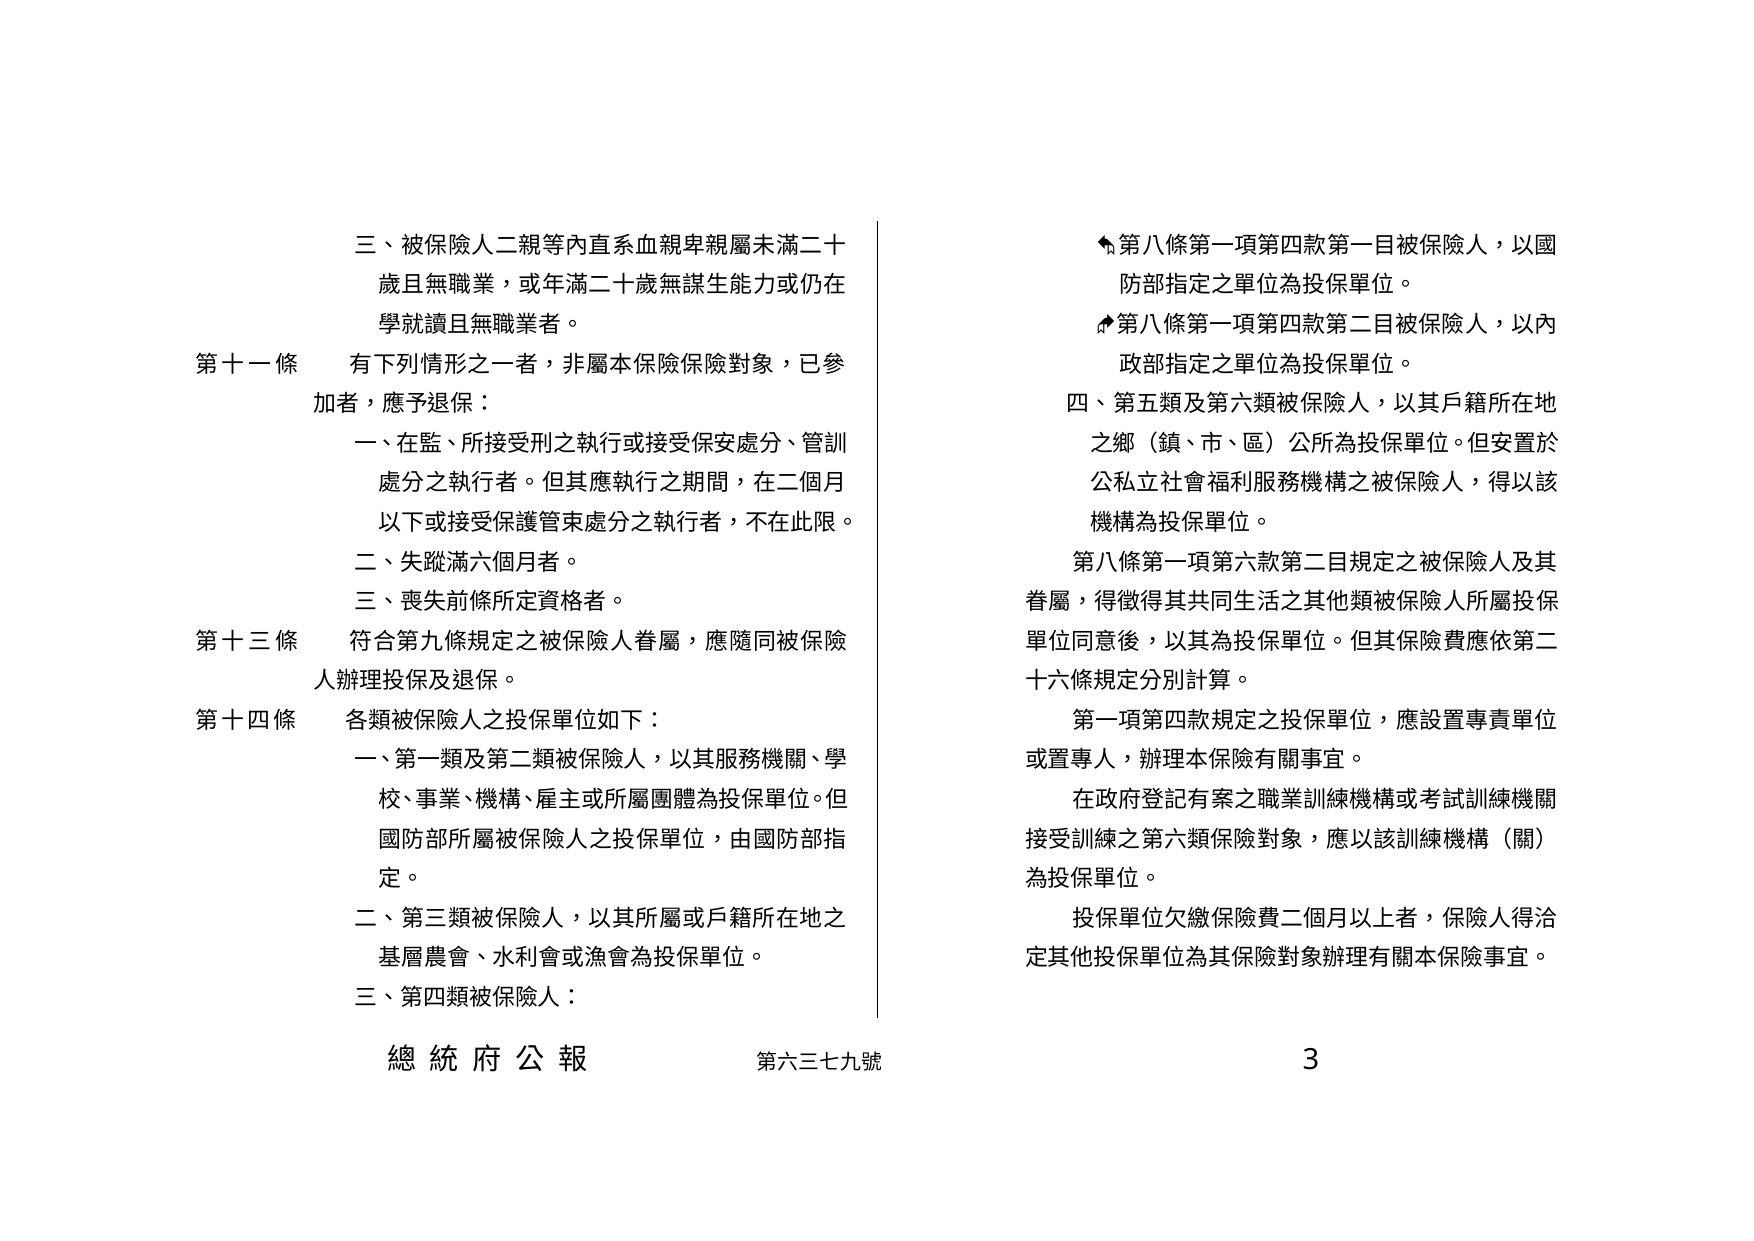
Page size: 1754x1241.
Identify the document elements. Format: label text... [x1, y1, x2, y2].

text 第十三條 符合第九條規定之被保險人眷屬，應隨同被保險人辦理投保及退保。 [195, 617, 847, 697]
text 二、失蹤滿六個月者。 [354, 538, 847, 578]
text 第十一條 有下列情形之一者，非屬本保險保險對象，已參加者，應予退保： [195, 340, 847, 419]
text 三、喪失前條所定資格者。 [354, 578, 847, 617]
text 四、第五類及第六類被保險人，以其戶籍所在地之鄉（鎮、市、區）公所為投保單位。但安置於公私立社會福利服務機構之被保險人，得以該機構為投保單位。 [1066, 380, 1559, 538]
text 二、第三類被保險人，以其所屬或戶籍所在地之基層農會、水利會或漁會為投保單位。 [354, 894, 847, 974]
text 第十四條 各類被保險人之投保單位如下： [195, 697, 847, 736]
text 在政府登記有案之職業訓練機構或考試訓練機關接受訓練之第六類保險對象，應以該訓練機構（關）為投保單位。 [1025, 776, 1559, 894]
text 一、第一類及第二類被保險人，以其服務機關、學校、事業、機構、雇主或所屬團體為投保單位。但國防部所屬被保險人之投保單位，由國防部指定。 [354, 736, 847, 894]
text 第八條第一項第六款第二目規定之被保險人及其眷屬，得徵得其共同生活之其他類被保險人所屬投保單位同意後，以其為投保單位。但其保險費應依第二十六條規定分別計算。 [1025, 538, 1559, 697]
text 第八條第一項第四款第一目被保險人，以國防部指定之單位為投保單位。 [1096, 222, 1559, 301]
text 投保單位欠繳保險費二個月以上者，保險人得洽定其他投保單位為其保險對象辦理有關本保險事宜。 [1025, 894, 1559, 974]
text 三、被保險人二親等內直系血親卑親屬未滿二十歲且無職業，或年滿二十歲無謀生能力或仍在學就讀且無職業者。 [354, 222, 847, 340]
text 第八條第一項第四款第二目被保險人，以內政部指定之單位為投保單位。 [1096, 301, 1559, 380]
text 第一項第四款規定之投保單位，應設置專責單位或置專人，辦理本保險有關事宜。 [1025, 697, 1559, 776]
text 三、第四類被保險人： [354, 974, 847, 1013]
text 一、在監、所接受刑之執行或接受保安處分、管訓處分之執行者。但其應執行之期間，在二個月以下或接受保護管束處分之執行者，不在此限。 [354, 419, 847, 538]
